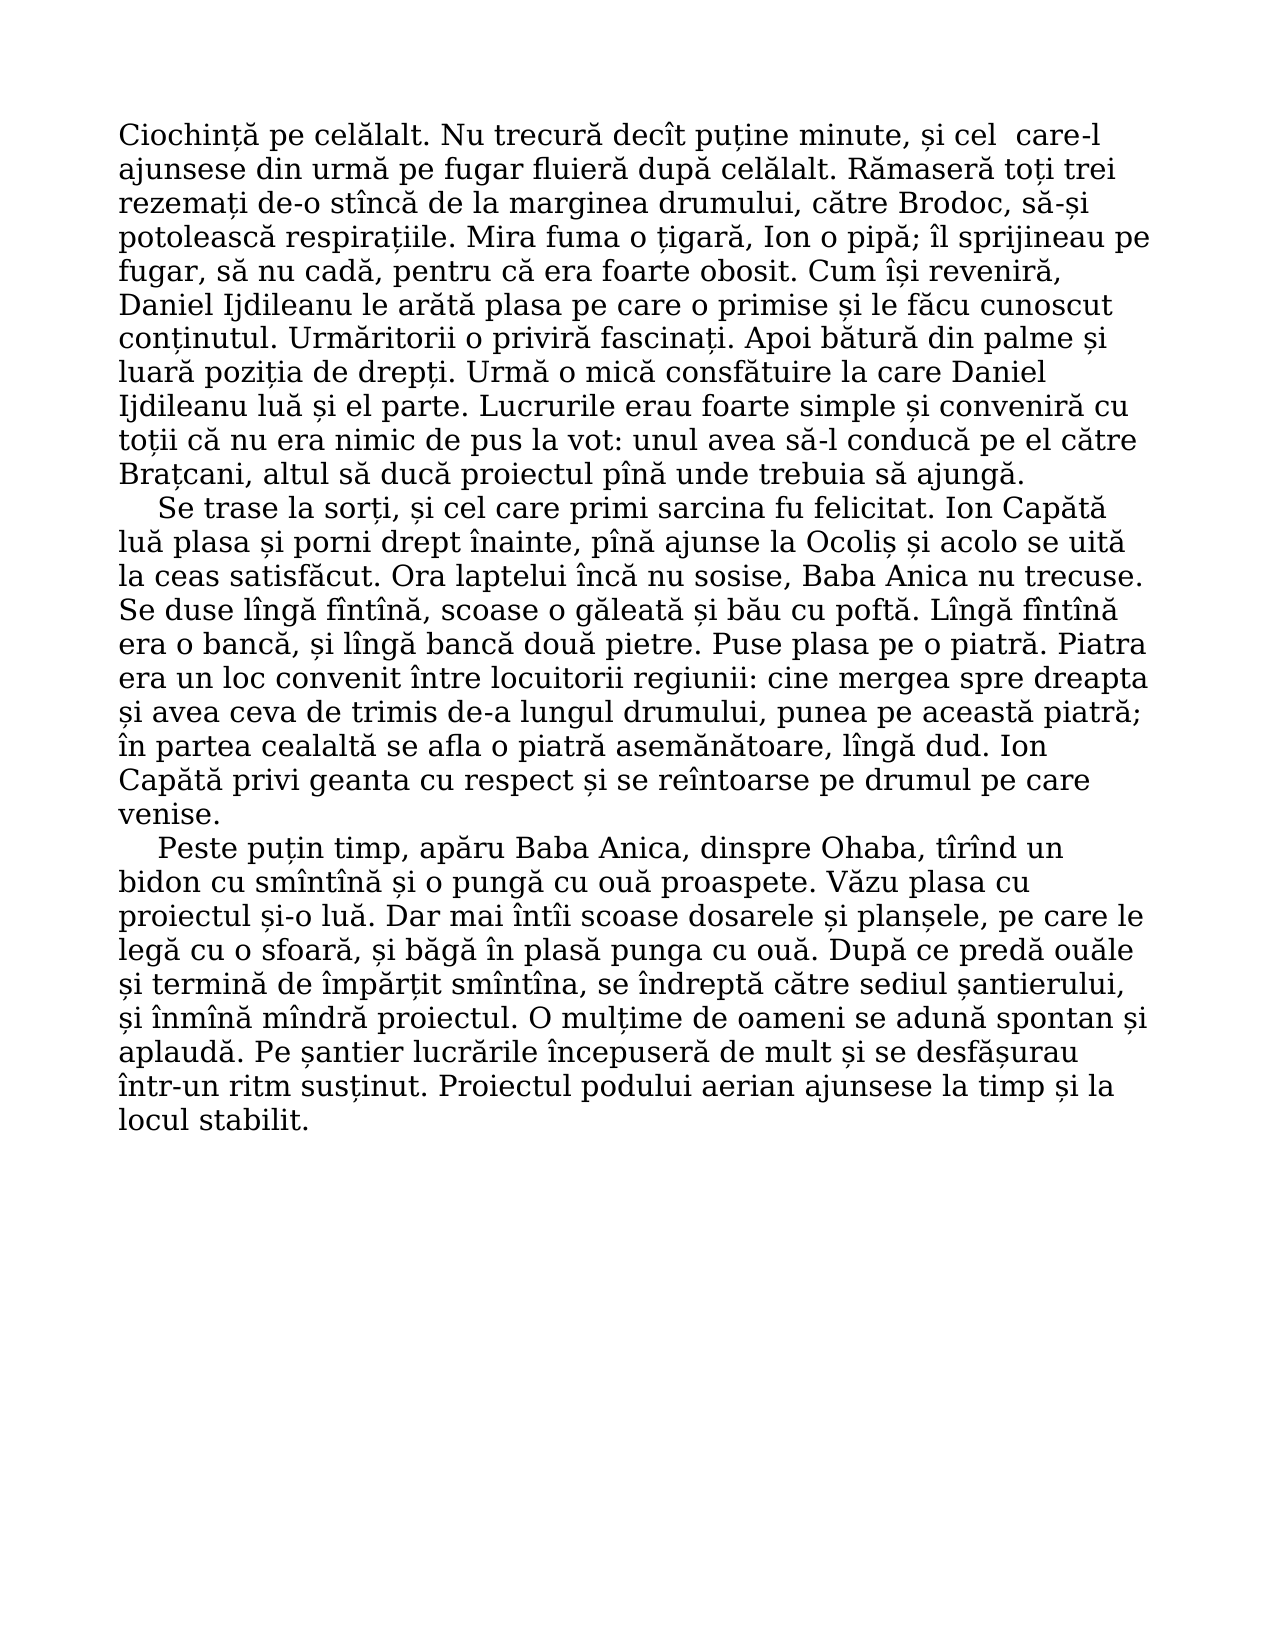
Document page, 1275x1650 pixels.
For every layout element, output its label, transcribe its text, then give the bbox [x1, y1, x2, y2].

text Ciochință pe celălalt. Nu trecură decît puține minute, și cel care‑l ajunsese din urmă pe fugar fluieră după celălalt. Rămaseră toți trei rezemați de‑o stîncă de la marginea drumului, către Brodoc, să‑și potolească respirațiile. Mira fuma o țigară, Ion o pipă; îl sprijineau pe fugar, să nu cadă, pentru că era foarte obosit. Cum își reveniră, Daniel Ijdileanu le arătă plasa pe care o primise și le făcu cunoscut conținutul. Urmăritorii o priviră fascinați. Apoi bătură din palme și luară poziția de drepți. Urmă o mică consfătuire la care Daniel Ijdileanu luă și el parte. Lucrurile erau foarte simple și conveniră cu toții că nu era nimic de pus la vot: unul avea să‑l conducă pe el către Brațcani, altul să ducă proiectul pînă unde trebuia să ajungă. [118, 118, 1157, 492]
text Peste puțin timp, apăru Baba Anica, dinspre Ohaba, tîrînd un bidon cu smîntînă și o pungă cu ouă proaspete. Văzu plasa cu proiectul și‑o luă. Dar mai întîi scoase dosarele și planșele, pe care le legă cu o sfoară, și băgă în plasă punga cu ouă. După ce predă ouăle și termină de împărțit smîntîna, se îndreptă către sediul șantierului, și înmînă mîndră proiectul. O mulțime de oameni se adună spontan și aplaudă. Pe șantier lucrările începuseră de mult și se desfășurau într‑un ritm susținut. Proiectul podului aerian ajunsese la timp și la locul stabilit. [118, 831, 1157, 1137]
text Se trase la sorți, și cel care primi sarcina fu felicitat. Ion Capătă luă plasa și porni drept înainte, pînă ajunse la Ocoliș și acolo se uită la ceas satisfăcut. Ora laptelui încă nu sosise, Baba Anica nu trecuse. Se duse lîngă fîntînă, scoase o găleată și bău cu poftă. Lîngă fîntînă era o bancă, și lîngă bancă două pietre. Puse plasa pe o piatră. Piatra era un loc convenit între locuitorii regiunii: cine mergea spre dreapta și avea ceva de trimis de‑a lungul drumului, punea pe această piatră; în partea cealaltă se afla o piatră asemănătoare, lîngă dud. Ion Capătă privi geanta cu respect și se reîntoarse pe drumul pe care venise. [118, 492, 1157, 831]
